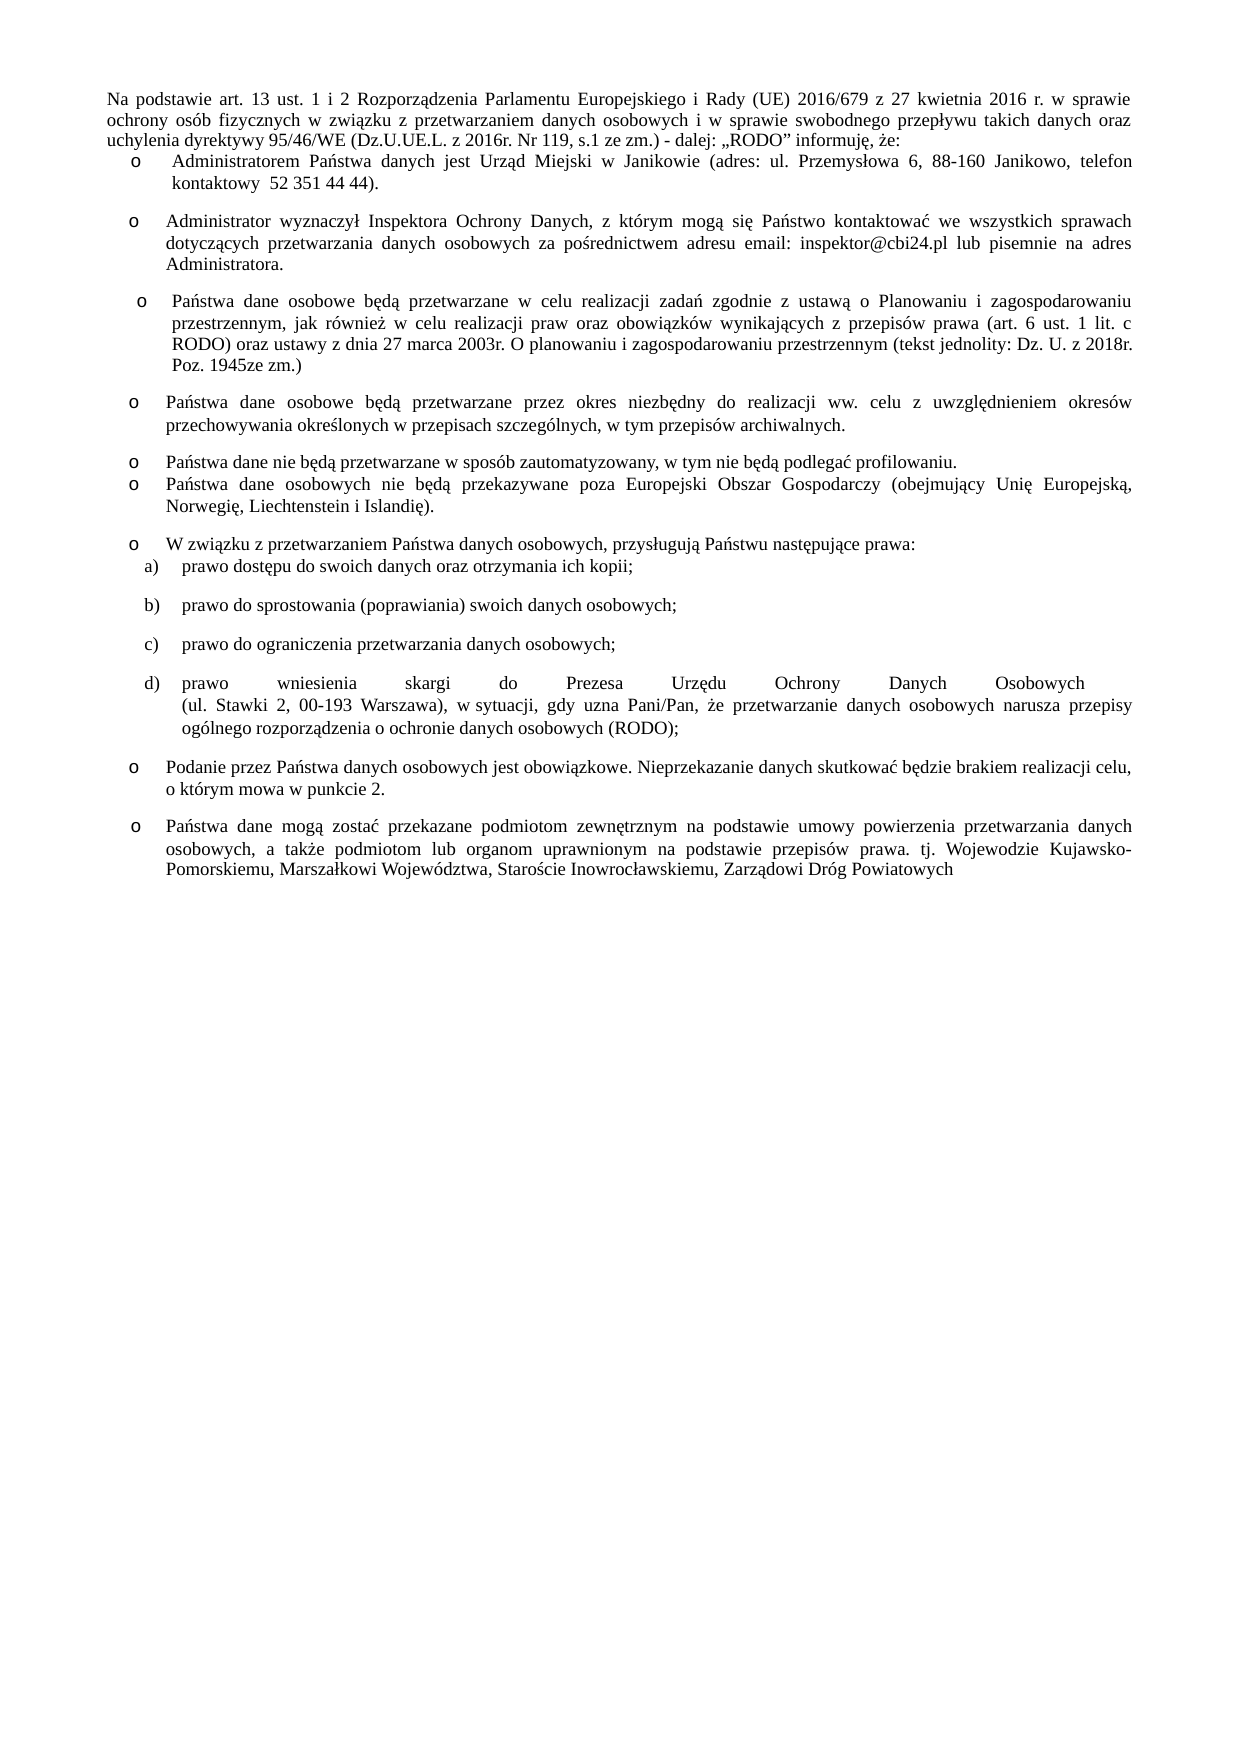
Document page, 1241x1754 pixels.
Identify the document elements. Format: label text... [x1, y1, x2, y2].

list prawo wniesienia skargi do Prezesa Urzędu Ochrony Danych Osobowych (ul. Stawki 2, 00-193 Warszawa), w sytuacji, gdy uzna Pani/Pan, że przetwarzanie danych osobowych narusza przepisy ogólnego rozporządzenia o ochronie danych osobowych (RODO); [144, 673, 1134, 738]
list W związku z przetwarzaniem Państwa danych osobowych, przysługują Państwu następujące prawa: [128, 534, 1134, 556]
list Państwa dane osobowych nie będą przekazywane poza Europejski Obszar Gospodarczy (obejmujący Unię Europejską, Norwegię, Liechtenstein i Islandię). [128, 474, 1134, 517]
list Podanie przez Państwa danych osobowych jest obowiązkowe. Nieprzekazanie danych skutkować będzie brakiem realizacji celu, o którym mowa w punkcie 2. [128, 756, 1134, 799]
text Na podstawie art. 13 ust. 1 i 2 Rozporządzenia Parlamentu Europejskiego i Rady (UE) 2016/679 z 27 kwietnia 2016 r. w sprawie ochrony osób fizycznych w związku z przetwarzaniem danych osobowych i w sprawie swobodnego przepływu takich danych oraz uchylenia dyrektywy 95/46/WE (Dz.U.UE.L. z 2016r. Nr 119, s.1 ze zm.) - dalej: „RODO” informuję, że: [107, 88, 1134, 151]
list prawo do ograniczenia przetwarzania danych osobowych; [144, 634, 1134, 654]
list Państwa dane nie będą przetwarzane w sposób zautomatyzowany, w tym nie będą podlegać profilowaniu. [128, 452, 1134, 474]
list Państwa dane osobowe będą przetwarzane w celu realizacji zadań zgodnie z ustawą o Planowaniu i zagospodarowaniu przestrzennym, jak również w celu realizacji praw oraz obowiązków wynikających z przepisów prawa (art. 6 ust. 1 lit. c RODO) oraz ustawy z dnia 27 marca 2003r. O planowaniu i zagospodarowaniu przestrzennym (tekst jednolity: Dz. U. z 2018r. Poz. 1945ze zm.) [136, 291, 1134, 375]
list prawo do sprostowania (poprawiania) swoich danych osobowych; [144, 595, 1134, 616]
list prawo dostępu do swoich danych oraz otrzymania ich kopii; [144, 556, 1134, 577]
list Państwa dane osobowe będą przetwarzane przez okres niezbędny do realizacji ww. celu z uwzględnieniem okresów przechowywania określonych w przepisach szczególnych, w tym przepisów archiwalnych. [128, 392, 1134, 435]
list Administrator wyznaczył Inspektora Ochrony Danych, z którym mogą się Państwo kontaktować we wszystkich sprawach dotyczących przetwarzania danych osobowych za pośrednictwem adresu email: inspektor@cbi24.pl lub pisemnie na adres Administratora. [128, 210, 1134, 274]
list Państwa dane mogą zostać przekazane podmiotom zewnętrznym na podstawie umowy powierzenia przetwarzania danych osobowych, a także podmiotom lub organom uprawnionym na podstawie przepisów prawa. tj. Wojewodzie Kujawsko-Pomorskiemu, Marszałkowi Województwa, Staroście Inowrocławskiemu, Zarządowi Dróg Powiatowych [130, 816, 1134, 880]
list Administratorem Państwa danych jest Urząd Miejski w Janikowie (adres: ul. Przemysłowa 6, 88-160 Janikowo, telefon kontaktowy 52 351 44 44). [130, 151, 1134, 194]
